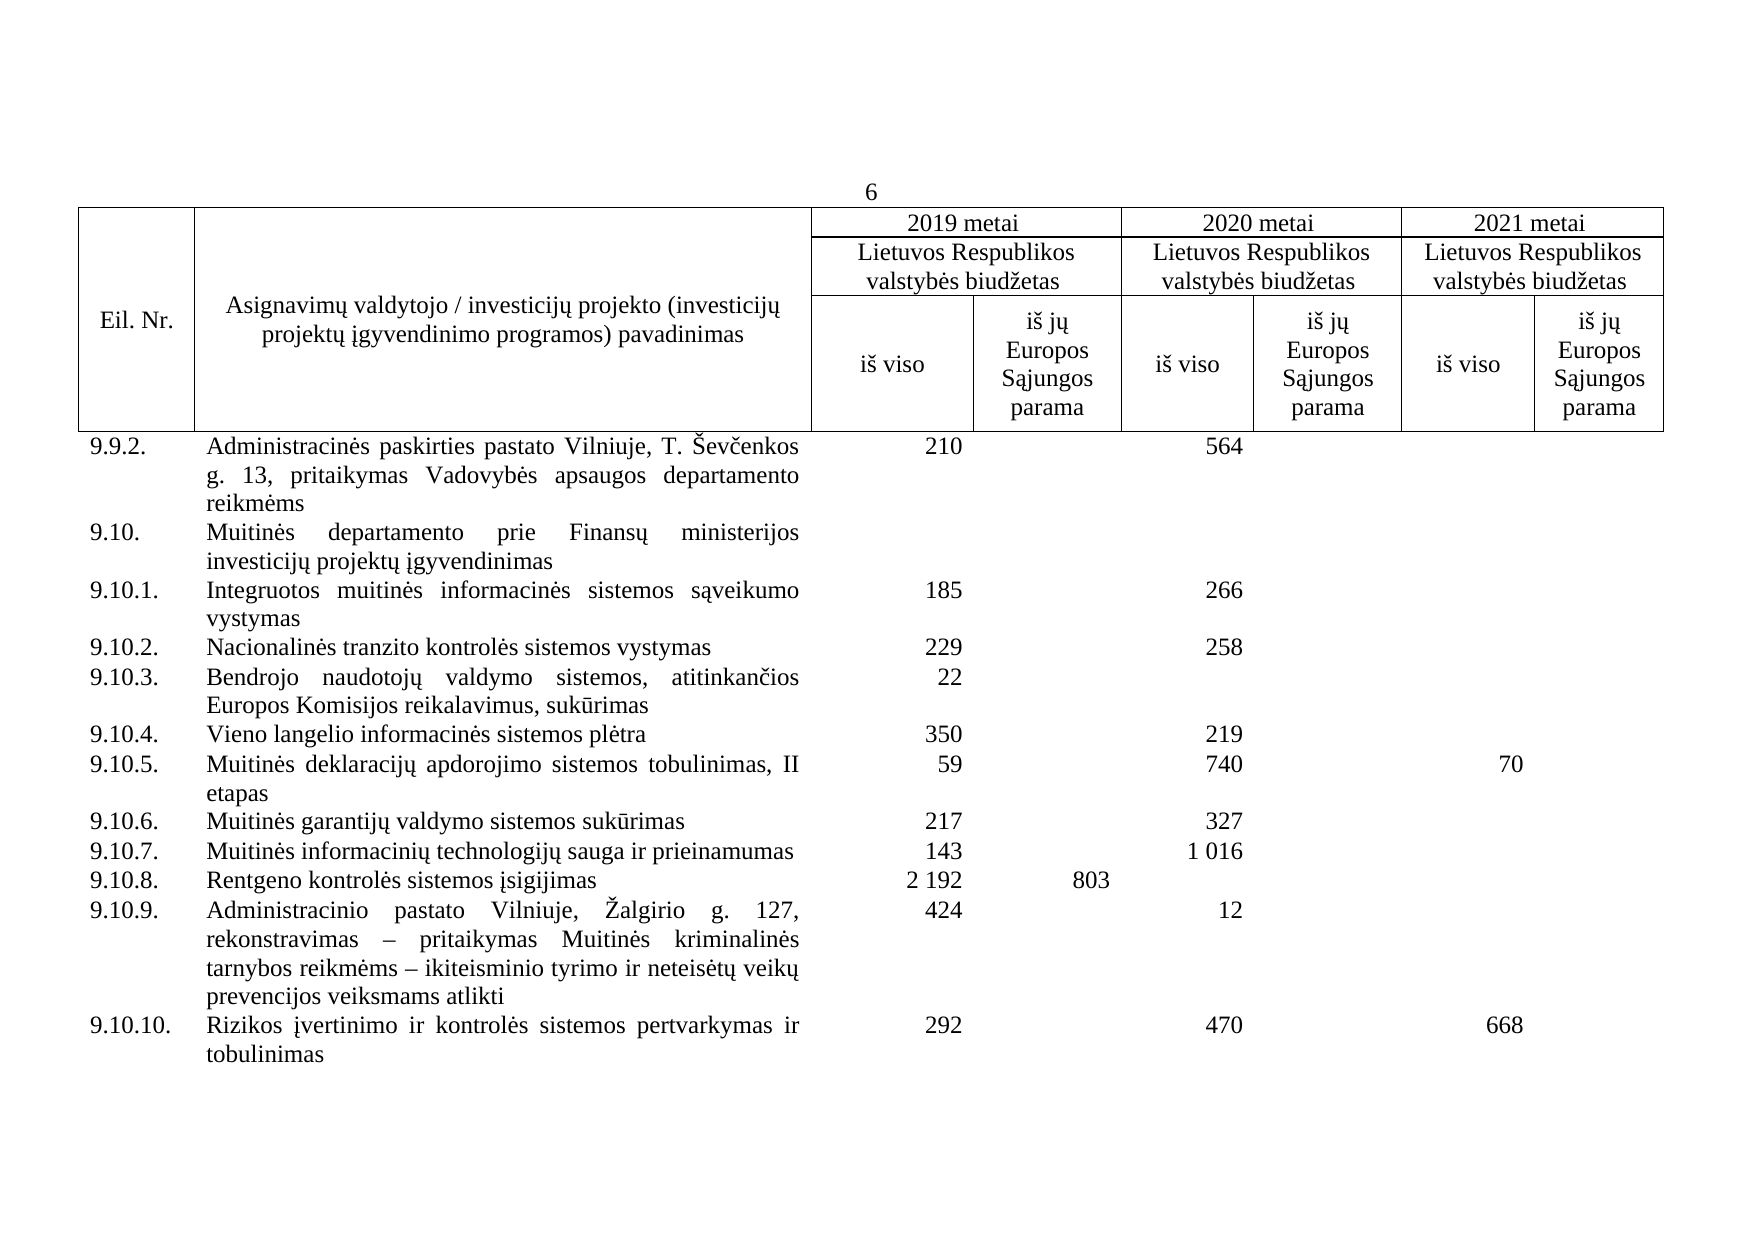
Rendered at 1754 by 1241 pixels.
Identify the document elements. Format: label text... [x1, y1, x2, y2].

table_cell [1254, 432, 1402, 517]
table_cell [1254, 806, 1402, 836]
table_cell [1402, 517, 1534, 575]
table_cell Bendrojo naudotojų valdymo sistemos, atitinkančios Europos Komisijos reikalavimus, sukūrimas [195, 662, 811, 719]
table_cell [1254, 632, 1402, 662]
table_cell 219 [1121, 719, 1254, 749]
table_cell 9.10.5. [79, 749, 195, 806]
table_cell [1254, 662, 1402, 719]
table_cell [1402, 432, 1534, 517]
table_cell [973, 575, 1121, 632]
table_cell [973, 1010, 1121, 1068]
table_cell 668 [1402, 1010, 1534, 1068]
table_cell 9.10.4. [79, 719, 195, 749]
table_cell Nacionalinės tranzito kontrolės sistemos vystymas [195, 632, 811, 662]
table_cell 22 [811, 662, 973, 719]
table_cell 9.10.10. [79, 1010, 195, 1068]
table_cell 9.10.1. [79, 575, 195, 632]
table_cell [1121, 517, 1254, 575]
table_header Asignavimų valdytojo / investicijų projekto (investicijų projektų įgyvendinimo programos) pavadinimas [195, 208, 811, 431]
table_cell [1402, 866, 1534, 895]
table_cell 9.10.2. [79, 632, 195, 662]
table_cell [1402, 632, 1534, 662]
table_cell [1402, 895, 1534, 1010]
table_cell [1254, 575, 1402, 632]
table_cell [1535, 575, 1664, 632]
table_cell iš jų Europos Sąjungos parama [1254, 296, 1401, 431]
table_header 2021 metai [1402, 208, 1663, 236]
table_cell 740 [1121, 749, 1254, 806]
table_cell Rizikos įvertinimo ir kontrolės sistemos pertvarkymas ir tobulinimas [195, 1010, 811, 1068]
table_header 2019 metai [812, 208, 1121, 236]
table_cell iš viso [1402, 296, 1534, 431]
table_cell [1254, 895, 1402, 1010]
table_cell Lietuvos Respublikos valstybės biudžetas [812, 238, 1121, 295]
table_cell [973, 836, 1121, 866]
table_cell [973, 632, 1121, 662]
table_cell [1535, 836, 1664, 866]
table_cell [1402, 662, 1534, 719]
table_cell [1402, 575, 1534, 632]
table_cell 470 [1121, 1010, 1254, 1068]
table_cell 350 [811, 719, 973, 749]
table_cell [1535, 1010, 1664, 1068]
table_cell Administracinės paskirties pastato Vilniuje, T. Ševčenkos g. 13, pritaikymas Vadovybės apsaugos departamento reikmėms [195, 432, 811, 517]
table_cell [1535, 895, 1664, 1010]
table_cell Muitinės deklaracijų apdorojimo sistemos tobulinimas, II etapas [195, 749, 811, 806]
table_header Eil. Nr. [79, 208, 194, 431]
table_cell 229 [811, 632, 973, 662]
table_cell [1535, 632, 1664, 662]
table_cell [1254, 836, 1402, 866]
table_cell [1254, 517, 1402, 575]
table_cell 564 [1121, 432, 1254, 517]
table_cell Vieno langelio informacinės sistemos plėtra [195, 719, 811, 749]
table_cell 185 [811, 575, 973, 632]
table_cell 70 [1402, 749, 1534, 806]
table_cell 210 [811, 432, 973, 517]
table_cell 2 192 [811, 866, 973, 895]
table_cell [1535, 719, 1664, 749]
table_cell 12 [1121, 895, 1254, 1010]
table_cell 803 [973, 866, 1121, 895]
table_cell 258 [1121, 632, 1254, 662]
table_cell [973, 895, 1121, 1010]
table_cell [1402, 836, 1534, 866]
table_cell Muitinės garantijų valdymo sistemos sukūrimas [195, 806, 811, 836]
table_cell 424 [811, 895, 973, 1010]
table_cell 1 016 [1121, 836, 1254, 866]
table_cell [973, 662, 1121, 719]
table_cell [811, 517, 973, 575]
table_cell iš jų Europos Sąjungos parama [974, 296, 1121, 431]
table_cell [973, 432, 1121, 517]
table_cell Rentgeno kontrolės sistemos įsigijimas [195, 866, 811, 895]
table_cell [1402, 806, 1534, 836]
table_cell [973, 806, 1121, 836]
table_cell [1121, 866, 1254, 895]
table_cell iš viso [812, 296, 973, 431]
table_cell 9.10.3. [79, 662, 195, 719]
table_cell 266 [1121, 575, 1254, 632]
table_cell [1254, 719, 1402, 749]
table_cell Muitinės informacinių technologijų sauga ir prieinamumas [195, 836, 811, 866]
table_cell iš jų Europos Sąjungos parama [1535, 296, 1663, 431]
table_cell [1254, 1010, 1402, 1068]
table_cell iš viso [1122, 296, 1253, 431]
table_cell [1535, 662, 1664, 719]
table_cell [1535, 432, 1664, 517]
table_cell Lietuvos Respublikos valstybės biudžetas [1122, 238, 1401, 295]
table_cell 9.10. [79, 517, 195, 575]
table_cell 9.9.2. [79, 432, 195, 517]
table_cell 327 [1121, 806, 1254, 836]
table_cell [973, 517, 1121, 575]
table_cell [973, 719, 1121, 749]
table_cell [1402, 719, 1534, 749]
table_cell [1535, 749, 1664, 806]
table_cell 9.10.7. [79, 836, 195, 866]
table_cell [973, 749, 1121, 806]
table_cell Lietuvos Respublikos valstybės biudžetas [1402, 238, 1663, 295]
table_cell [1121, 662, 1254, 719]
table_cell 9.10.6. [79, 806, 195, 836]
table_cell 292 [811, 1010, 973, 1068]
table_cell [1535, 517, 1664, 575]
table_cell 59 [811, 749, 973, 806]
table_header 2020 metai [1122, 208, 1401, 236]
table_cell 143 [811, 836, 973, 866]
table_cell Integruotos muitinės informacinės sistemos sąveikumo vystymas [195, 575, 811, 632]
table_cell [1535, 866, 1664, 895]
table_cell [1254, 749, 1402, 806]
table_cell [1254, 866, 1402, 895]
table_cell Administracinio pastato Vilniuje, Žalgirio g. 127, rekonstravimas – pritaikymas Muitinės kriminalinės tarnybos reikmėms – ikiteisminio tyrimo ir neteisėtų veikų prevencijos veiksmams atlikti [195, 895, 811, 1010]
table_cell Muitinės departamento prie Finansų ministerijos investicijų projektų įgyvendinimas [195, 517, 811, 575]
table_cell [1535, 806, 1664, 836]
table_cell 9.10.9. [79, 895, 195, 1010]
table_cell 9.10.8. [79, 866, 195, 895]
table_cell 217 [811, 806, 973, 836]
